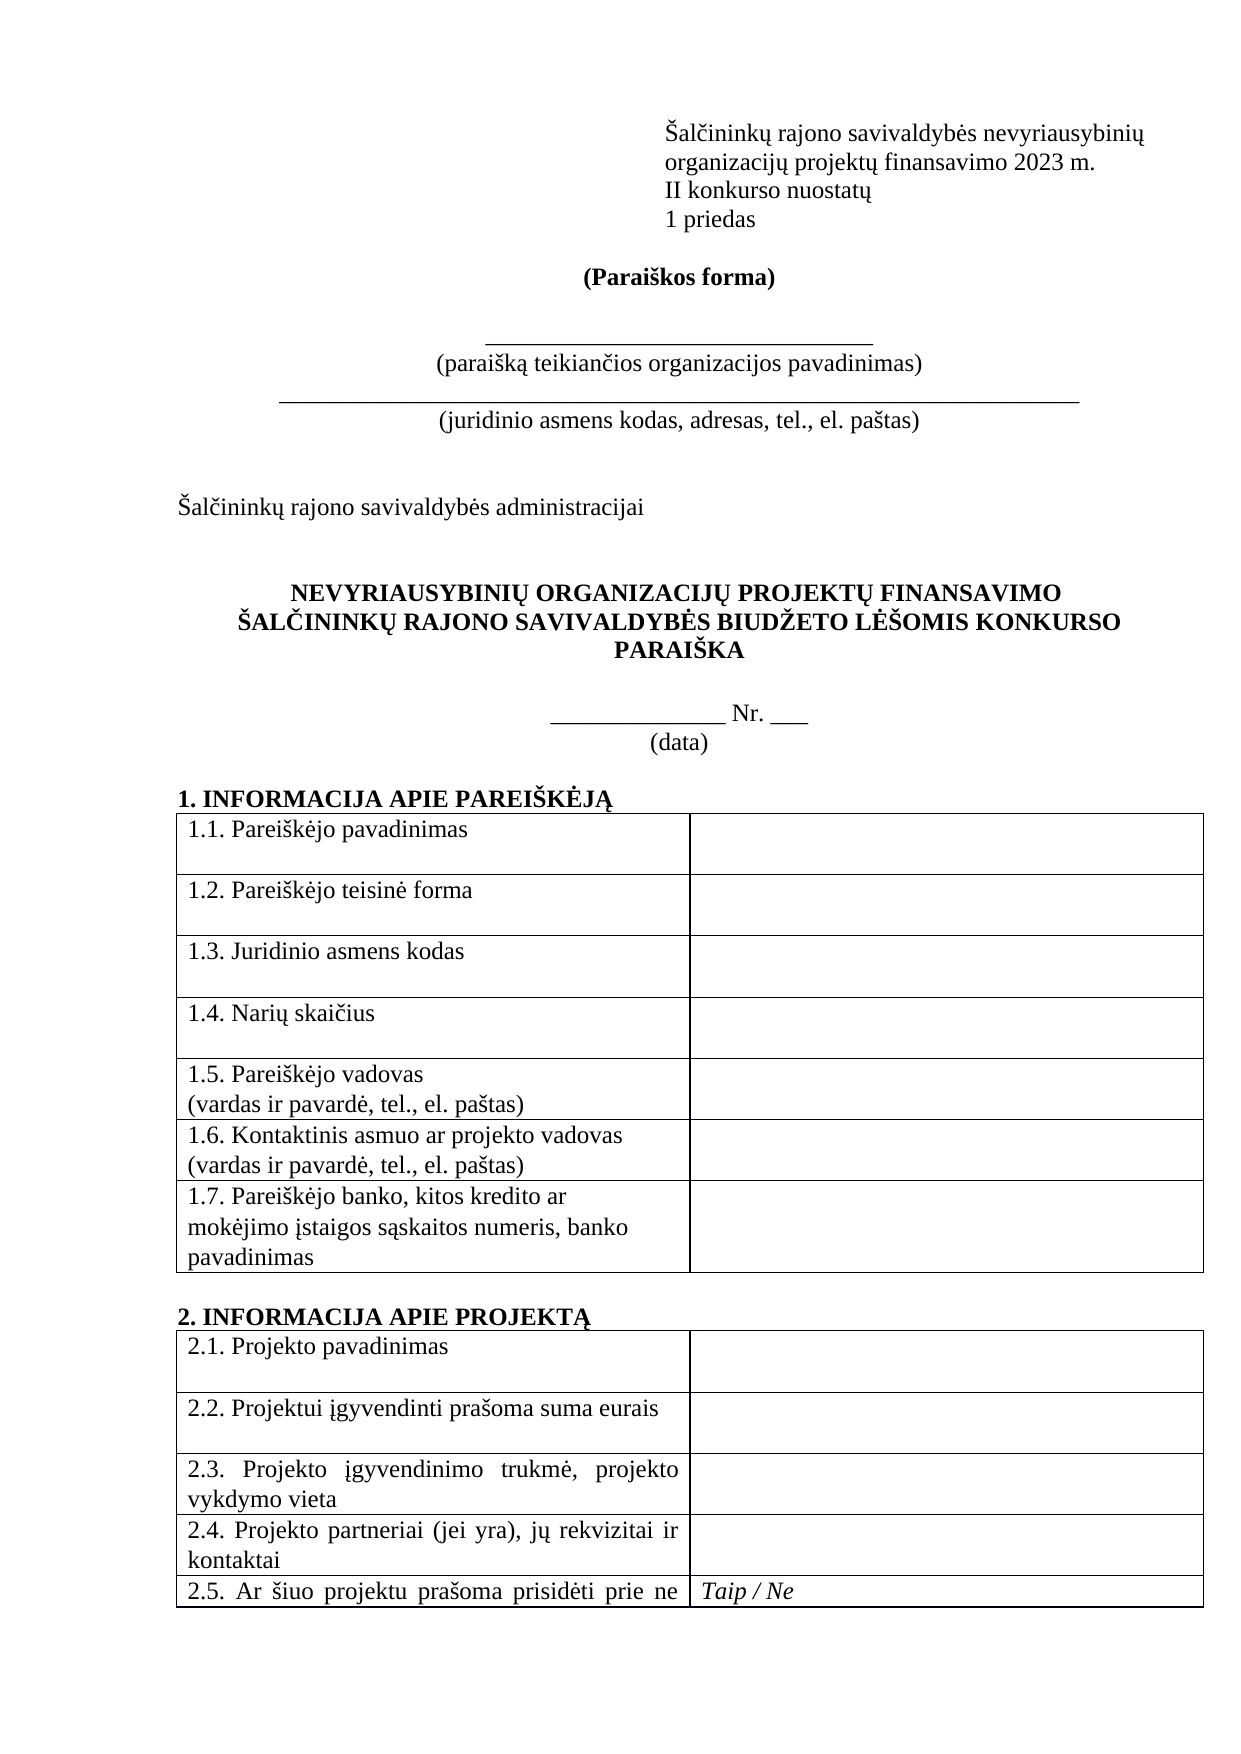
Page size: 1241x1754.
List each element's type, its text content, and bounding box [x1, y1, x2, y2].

text organizacijų projektų finansavimo 2023 m. [664, 147, 1181, 176]
text 2. INFORMACIJA APIE PROJEKTĄ [177, 1302, 1181, 1330]
text _______________________________ [177, 319, 1181, 348]
text Nevyriausybinių organizacijų projektų finansavimo [177, 578, 1181, 607]
table_header 2.1. Projekto pavadinimas [177, 1331, 689, 1392]
table_header [691, 814, 1203, 874]
text 1 priedas [664, 204, 1181, 233]
text Šalčininkų rajono savivaldybės administracijai [177, 492, 1181, 521]
table_header [691, 1331, 1203, 1392]
table_cell 1.7. Pareiškėjo banko, kitos kredito ar mokėjimo įstaigos sąskaitos numeris, banko pavadinimas [177, 1181, 689, 1272]
table_cell [691, 1181, 1203, 1272]
table_cell 2.4. Projekto partneriai (jei yra), jų rekvizitai ir kontaktai [177, 1515, 689, 1575]
text ŠALČININKŲ rajono savivaldybės biudžeto lėšomis konkurso paraiška [177, 607, 1181, 664]
text 1. INFORMACIJA APIE PAREIŠKĖJĄ [177, 784, 1181, 813]
table_header 1.1. Pareiškėjo pavadinimas [177, 814, 689, 874]
table_cell [691, 1393, 1203, 1453]
text (Paraiškos forma) [177, 262, 1181, 291]
table_cell [691, 998, 1203, 1058]
table_cell [691, 1120, 1203, 1180]
table_cell [691, 1454, 1203, 1514]
table_cell 1.4. Narių skaičius [177, 998, 689, 1058]
table_cell 1.6. Kontaktinis asmuo ar projekto vadovas (vardas ir pavardė, tel., el. paštas) [177, 1120, 689, 1180]
text ________________________________________________________________ [177, 377, 1181, 406]
table_cell 1.2. Pareiškėjo teisinė forma [177, 875, 689, 935]
table_cell [691, 875, 1203, 935]
text (data) [177, 727, 1181, 755]
text Šalčininkų rajono savivaldybės nevyriausybinių [664, 118, 1181, 147]
table_cell 1.5. Pareiškėjo vadovas (vardas ir pavardė, tel., el. paštas) [177, 1059, 689, 1119]
text ______________ Nr. ___ [177, 698, 1181, 727]
text II konkurso nuostatų [664, 176, 1181, 204]
table_cell [691, 1515, 1203, 1575]
table_cell Taip / Ne [691, 1576, 1203, 1606]
table_cell 2.5. Ar šiuo projektu prašoma prisidėti prie ne [177, 1576, 689, 1606]
text (juridinio asmens kodas, adresas, tel., el. paštas) [177, 406, 1181, 434]
table_cell 1.3. Juridinio asmens kodas [177, 936, 689, 997]
table_cell 2.2. Projektui įgyvendinti prašoma suma eurais [177, 1393, 689, 1453]
table_cell [691, 936, 1203, 997]
table_cell 2.3. Projekto įgyvendinimo trukmė, projekto vykdymo vieta [177, 1454, 689, 1514]
table_cell [691, 1059, 1203, 1119]
text (paraišką teikiančios organizacijos pavadinimas) [177, 348, 1181, 377]
